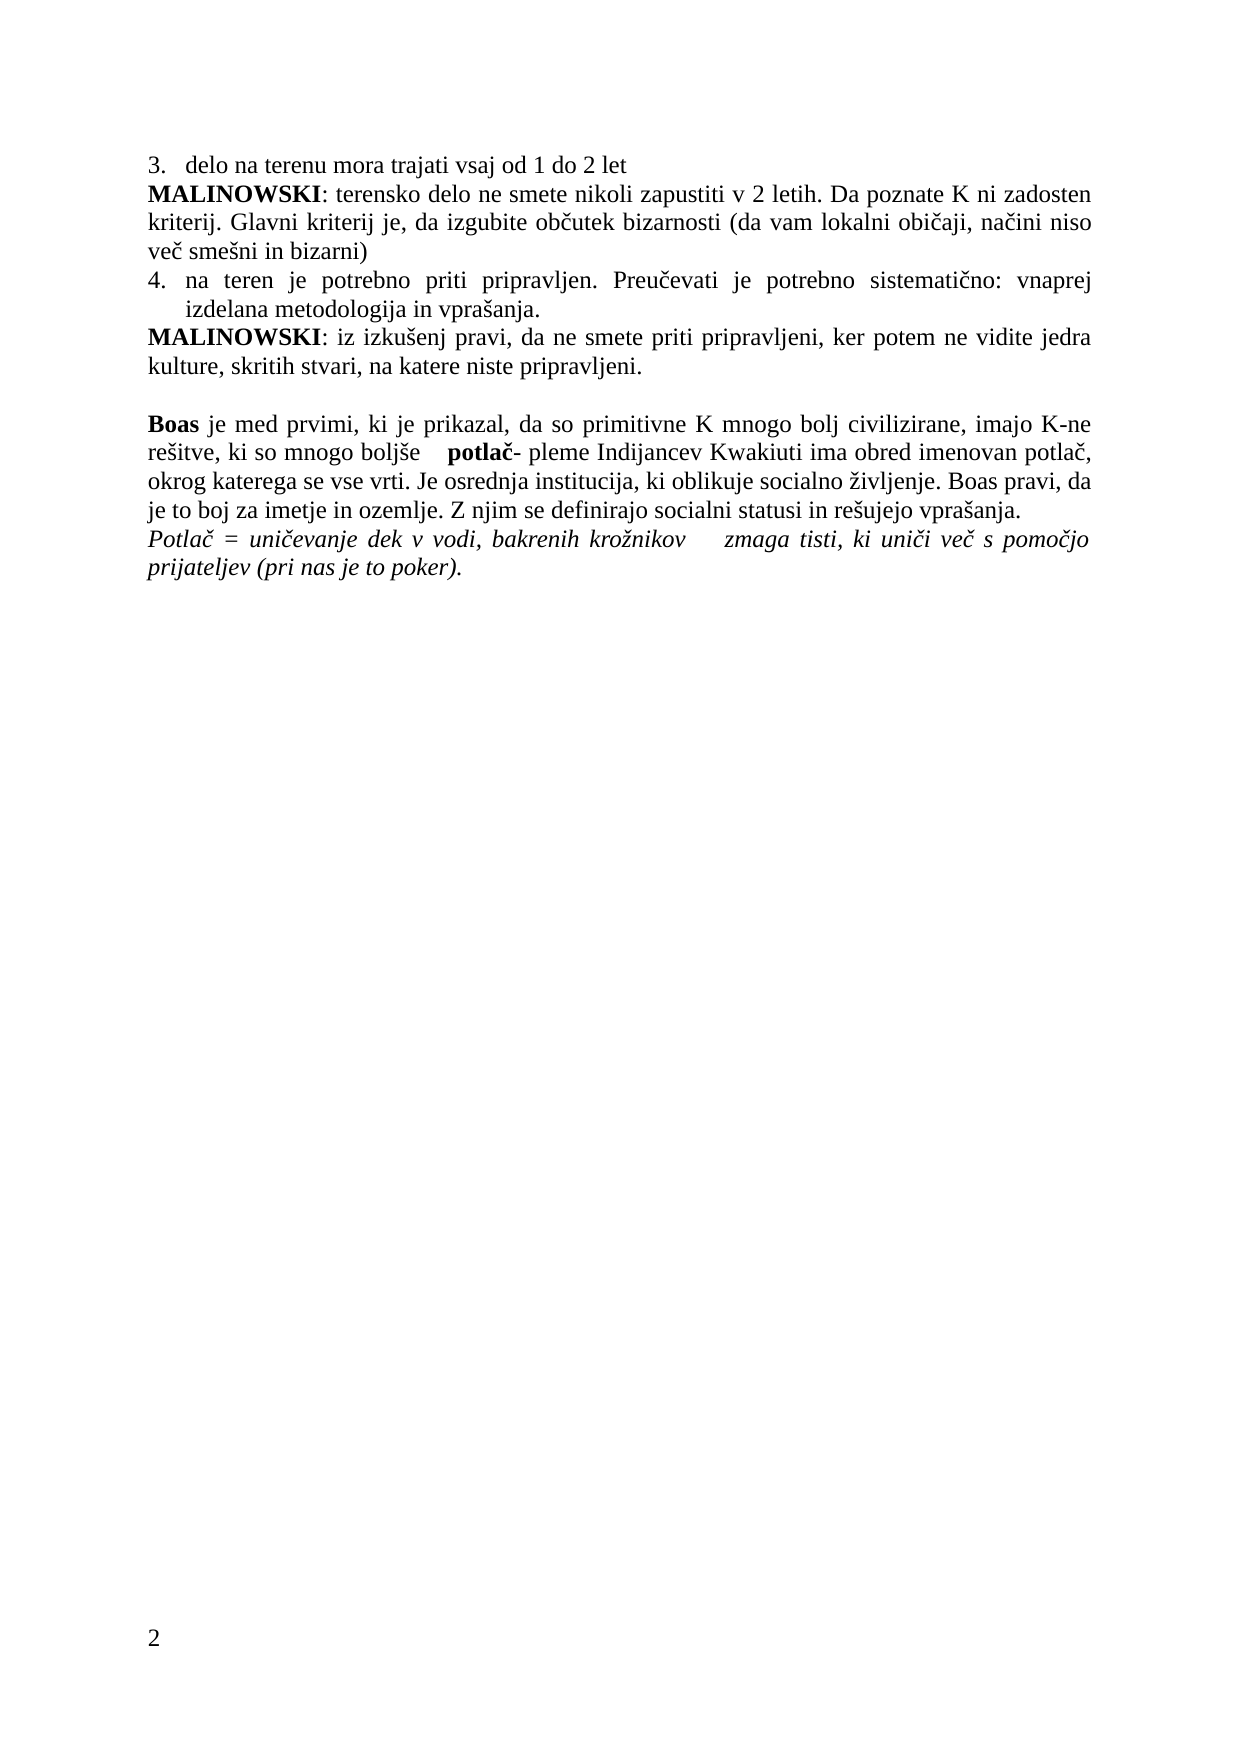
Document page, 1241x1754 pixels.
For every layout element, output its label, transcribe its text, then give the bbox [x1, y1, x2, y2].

text MALINOWSKI: iz izkušenj pravi, da ne smete priti pripravljeni, ker potem ne vidite jedra kulture, skritih stvari, na katere niste pripravljeni. [148, 322, 1092, 380]
text Potlač = uničevanje dek v vodi, bakrenih krožnikov  zmaga tisti, ki uniči več s pomočjo prijateljev (pri nas je to poker). [148, 524, 1092, 581]
list delo na terenu mora trajati vsaj od 1 do 2 let [148, 150, 1092, 179]
list na teren je potrebno priti pripravljen. Preučevati je potrebno sistematično: vnaprej izdelana metodologija in vprašanja. [148, 265, 1092, 322]
text Boas je med prvimi, ki je prikazal, da so primitivne K mnogo bolj civilizirane, imajo K-ne rešitve, ki so mnogo boljše potlač- pleme Indijancev Kwakiuti ima obred imenovan potlač, okrog katerega se vse vrti. Je osrednja institucija, ki oblikuje socialno življenje. Boas pravi, da je to boj za imetje in ozemlje. Z njim se definirajo socialni statusi in rešujejo vprašanja. [148, 409, 1092, 524]
text MALINOWSKI: terensko delo ne smete nikoli zapustiti v 2 letih. Da poznate K ni zadosten kriterij. Glavni kriterij je, da izgubite občutek bizarnosti (da vam lokalni običaji, načini niso več smešni in bizarni) [148, 179, 1092, 265]
